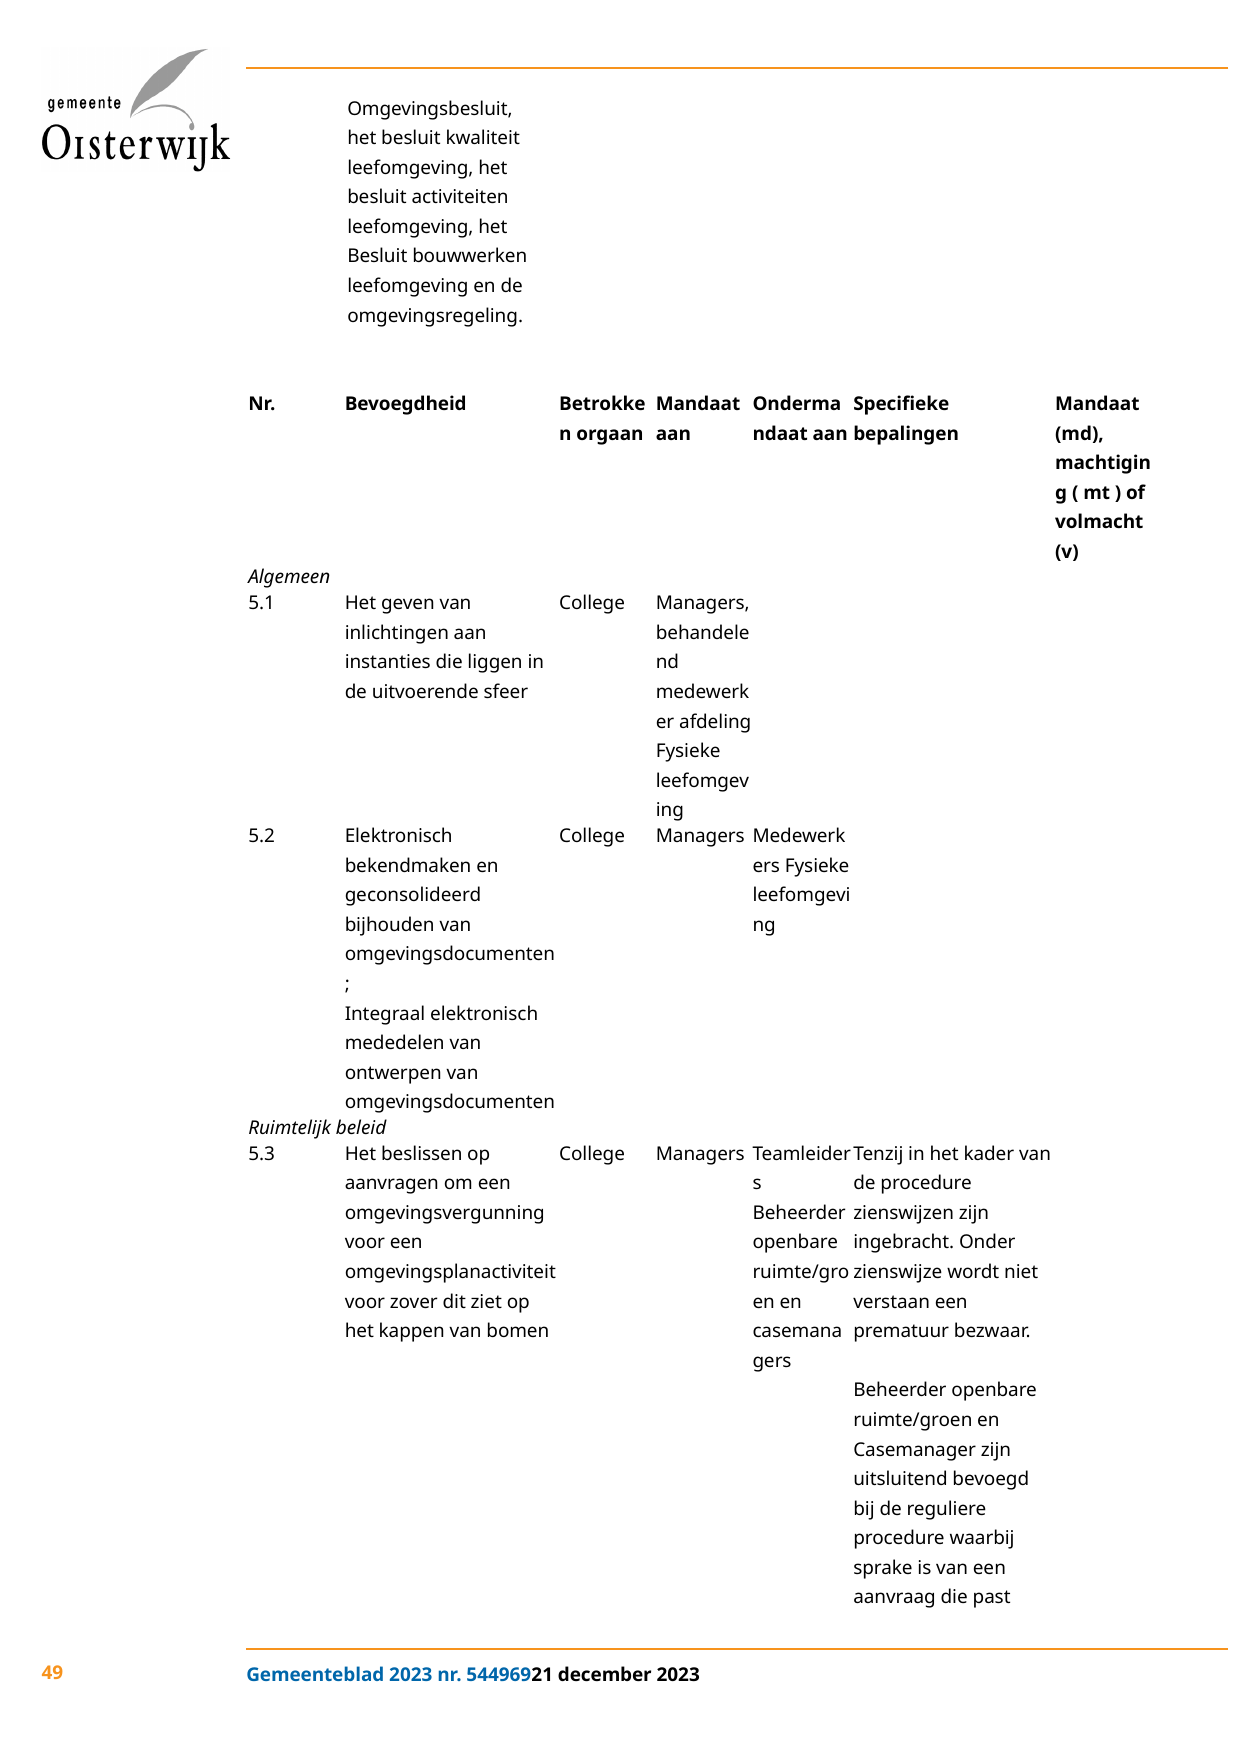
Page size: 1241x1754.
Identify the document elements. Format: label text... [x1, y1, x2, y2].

table_header Bevoegdheid [345, 390, 559, 564]
table_cell Managers [656, 1140, 752, 1609]
table_cell 5.2 [248, 822, 344, 1114]
table_header Mandaat (md), machtiging ( mt ) of volmacht (v) [1055, 390, 1152, 564]
table_cell Algemeen [248, 564, 1055, 589]
table_cell Ruimtelijk beleid [248, 1114, 1055, 1140]
table_cell Omgevingsbesluit, het besluit kwaliteit leefomgeving, het besluit activiteiten leefomgeving, het Besluit bouwwerken leefomgeving en de omgevingsregeling. [347, 95, 536, 328]
table_cell [536, 95, 635, 328]
table_cell College [559, 590, 656, 822]
table_header Specifieke bepalingen [853, 390, 1055, 564]
table_cell [853, 822, 1055, 1114]
table_header Betrokken orgaan [559, 390, 656, 564]
table_cell [1055, 822, 1152, 1114]
table_cell Managers [656, 822, 752, 1114]
table_cell College [559, 1140, 656, 1609]
table_cell [752, 590, 853, 822]
table_cell Managers, behandelend medewerker afdeling Fysieke leefomgeving [656, 590, 752, 822]
table_cell College [559, 822, 656, 1114]
table_cell Medewerkers Fysieke leefomgeving [752, 822, 853, 1114]
table_cell Het geven van inlichtingen aan instanties die liggen in de uitvoerende sfeer [345, 590, 559, 822]
table_cell [1053, 95, 1152, 328]
table_cell 5.1 [248, 590, 344, 822]
table_cell [1055, 564, 1152, 589]
table_cell [1055, 1140, 1152, 1609]
table_header Ondermandaat aan [752, 390, 853, 564]
picture [41, 47, 231, 172]
table_cell [1055, 1114, 1152, 1140]
table_cell Elektronisch bekendmaken en geconsolideerd bijhouden van omgevingsdocumenten; Integraal elektronisch mededelen van ontwerpen van omgevingsdocumenten [345, 822, 559, 1114]
table_cell Het beslissen op aanvragen om een omgevingsvergunning voor een omgevingsplanactiviteit voor zover dit ziet op het kappen van bomen [345, 1140, 559, 1609]
table_cell Tenzij in het kader van de procedure zienswijzen zijn ingebracht. Onder zienswijze wordt niet verstaan een prematuur bezwaar. Beheerder openbare ruimte/groen en Casemanager zijn uitsluitend bevoegd bij de reguliere procedure waarbij sprake is van een aanvraag die past [853, 1140, 1055, 1609]
table_cell [853, 590, 1055, 822]
table_cell [846, 95, 1053, 328]
table_cell [743, 95, 846, 328]
table_cell [1055, 590, 1152, 822]
table_cell [635, 95, 743, 328]
table_header Mandaat aan [656, 390, 752, 564]
table_cell 5.3 [248, 1140, 344, 1609]
table_cell [248, 95, 347, 328]
table_header Nr. [248, 390, 344, 564]
table_cell Teamleiders Beheerder openbare ruimte/groen en casemanagers [752, 1140, 853, 1609]
